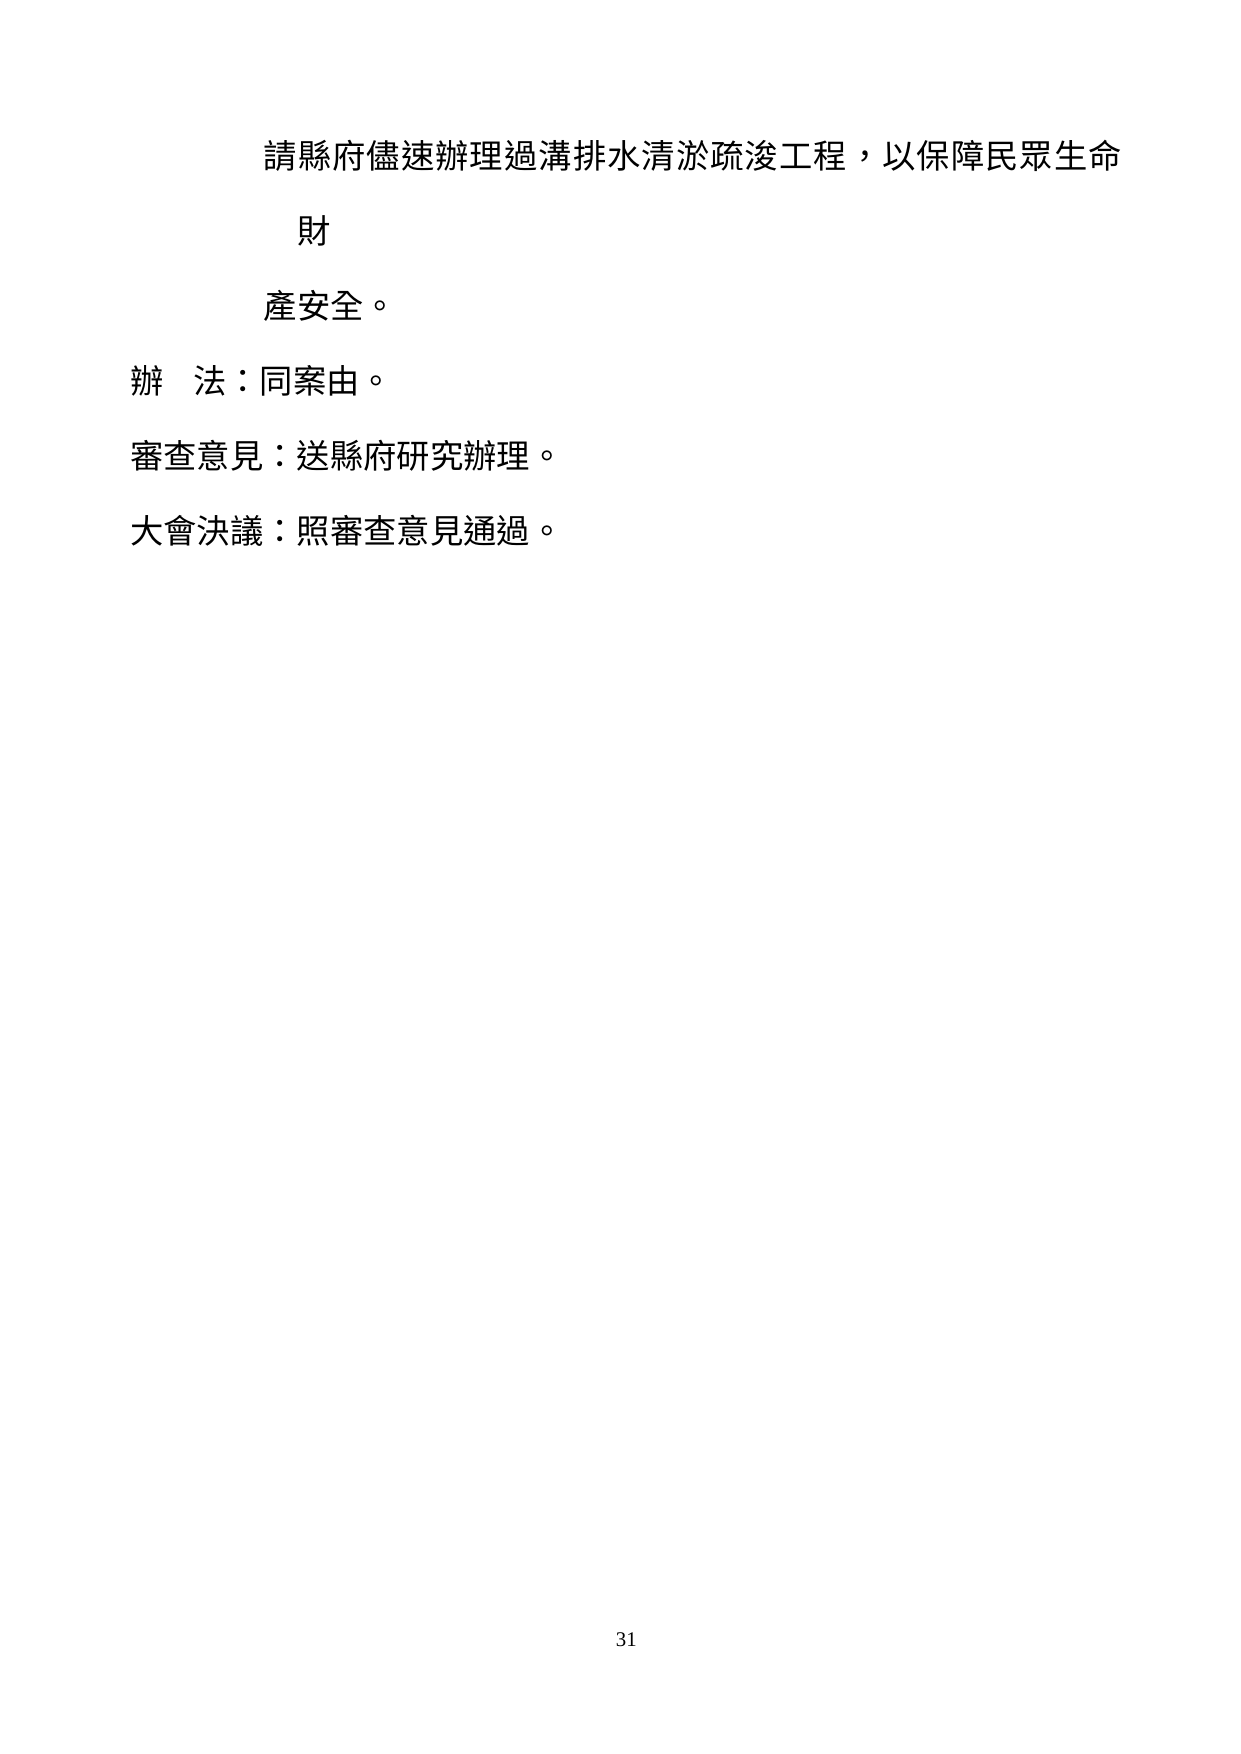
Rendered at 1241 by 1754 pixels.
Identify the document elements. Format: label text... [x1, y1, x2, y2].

text 大會決議：照審查意見通過。 [130, 492, 1122, 567]
text 辦 法：同案由。 [130, 342, 1122, 417]
text 審查意見：送縣府研究辦理。 [130, 417, 1122, 492]
text 請縣府儘速辦理過溝排水清淤疏浚工程，以保障民眾生命財 [263, 117, 1122, 267]
text 產安全。 [263, 267, 1122, 342]
